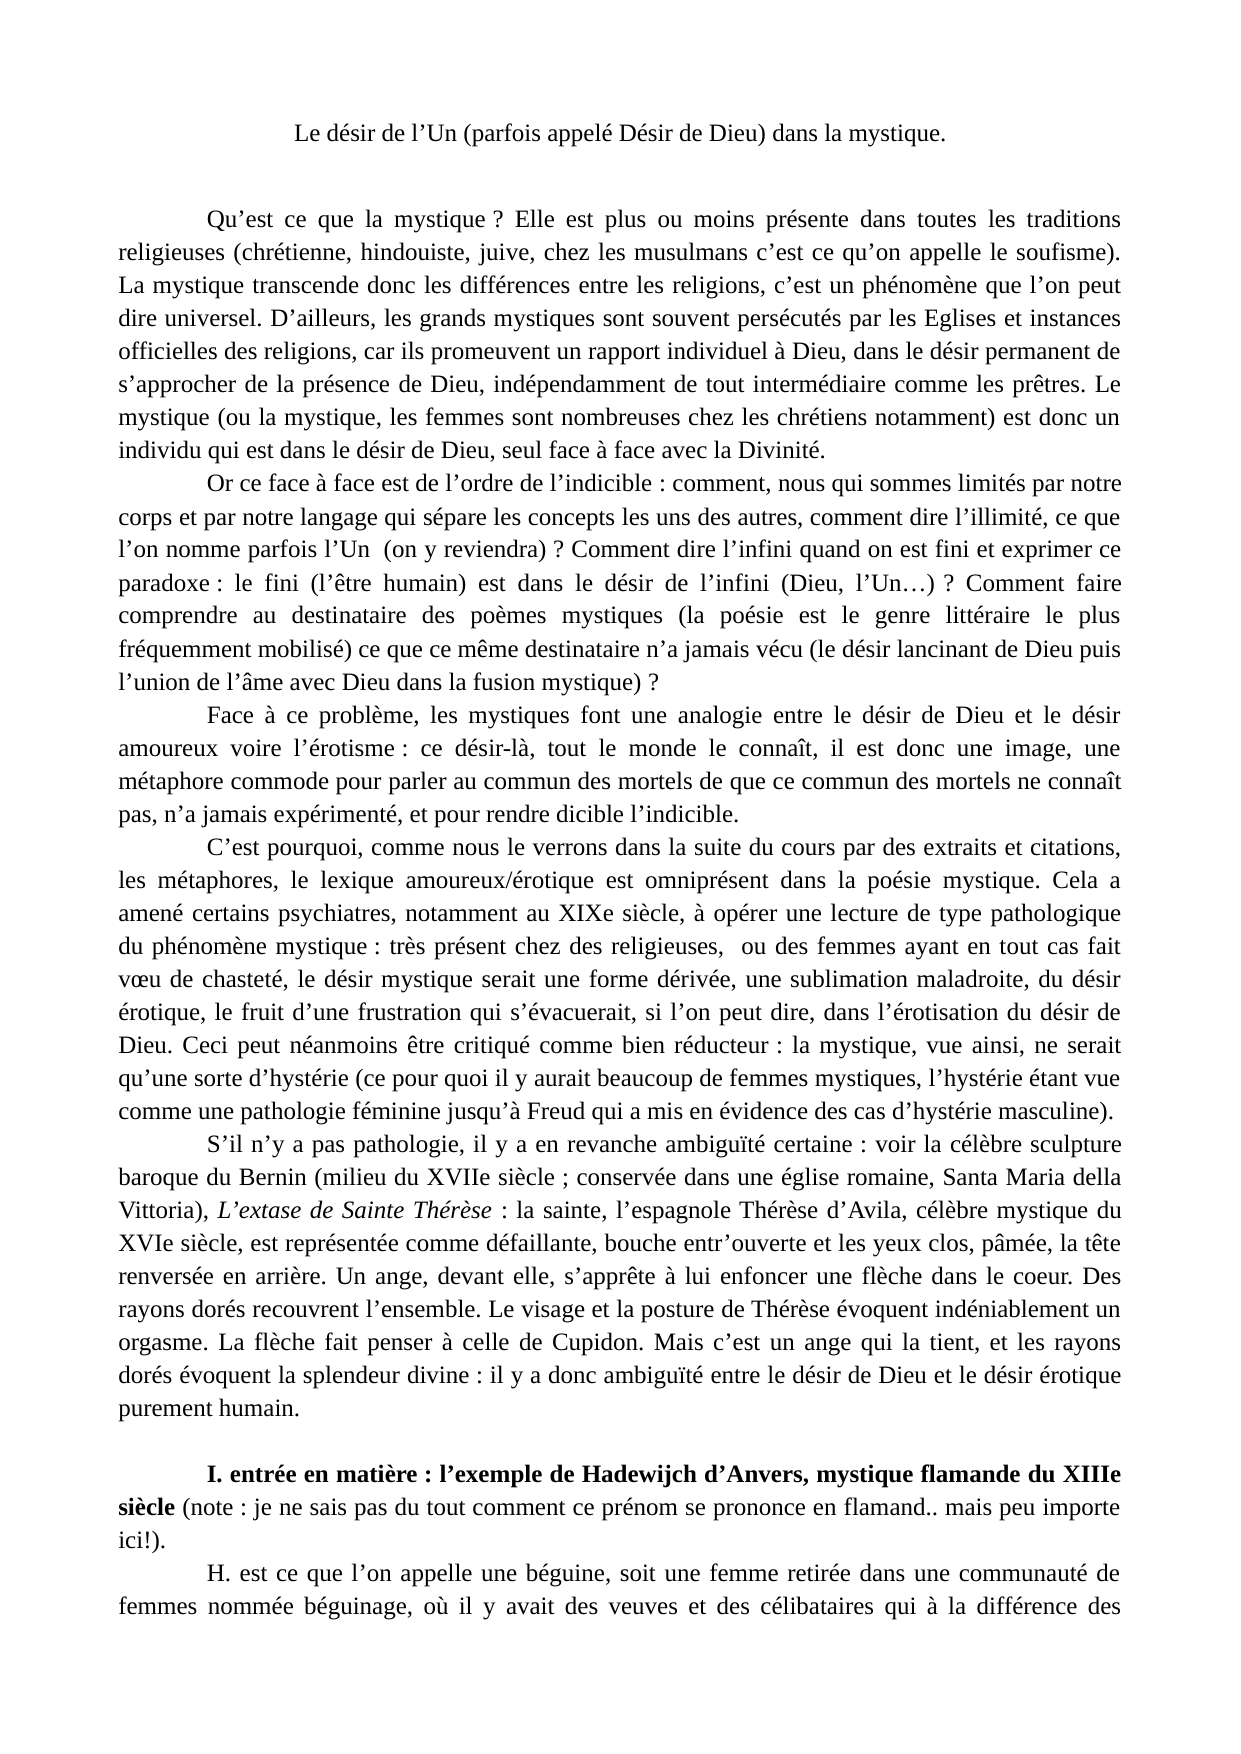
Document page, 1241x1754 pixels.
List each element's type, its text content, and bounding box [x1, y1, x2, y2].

text S’il n’y a pas pathologie, il y a en revanche ambiguïté certaine : voir la célèbre sculpture baroque du Bernin (milieu du XVIIe siècle ; conservée dans une église romaine, Santa Maria della Vittoria), L’extase de Sainte Thérèse : la sainte, l’espagnole Thérèse d’Avila, célèbre mystique du XVIe siècle, est représentée comme défaillante, bouche entr’ouverte et les yeux clos, pâmée, la tête renversée en arrière. Un ange, devant elle, s’apprête à lui enfoncer une flèche dans le coeur. Des rayons dorés recouvrent l’ensemble. Le visage et la posture de Thérèse évoquent indéniablement un orgasme. La flèche fait penser à celle de Cupidon. Mais c’est un ange qui la tient, et les rayons dorés évoquent la splendeur divine : il y a donc ambiguïté entre le désir de Dieu et le désir érotique purement humain. [118, 1129, 1122, 1422]
text C’est pourquoi, comme nous le verrons dans la suite du cours par des extraits et citations, les métaphores, le lexique amoureux/érotique est omniprésent dans la poésie mystique. Cela a amené certains psychiatres, notamment au XIXe siècle, à opérer une lecture de type pathologique du phénomène mystique : très présent chez des religieuses, ou des femmes ayant en tout cas fait vœu de chasteté, le désir mystique serait une forme dérivée, une sublimation maladroite, du désir érotique, le fruit d’une frustration qui s’évacuerait, si l’on peut dire, dans l’érotisation du désir de Dieu. Ceci peut néanmoins être critiqué comme bien réducteur : la mystique, vue ainsi, ne serait qu’une sorte d’hystérie (ce pour quoi il y aurait beaucoup de femmes mystiques, l’hystérie étant vue comme une pathologie féminine jusqu’à Freud qui a mis en évidence des cas d’hystérie masculine). [118, 832, 1122, 1125]
text Face à ce problème, les mystiques font une analogie entre le désir de Dieu et le désir amoureux voire l’érotisme : ce désir-là, tout le monde le connaît, il est donc une image, une métaphore commode pour parler au commun des mortels de que ce commun des mortels ne connaît pas, n’a jamais expérimenté, et pour rendre dicible l’indicible. [118, 700, 1122, 827]
text Or ce face à face est de l’ordre de l’indicible : comment, nous qui sommes limités par notre corps et par notre langage qui sépare les concepts les uns des autres, comment dire l’illimité, ce que l’on nomme parfois l’Un (on y reviendra) ? Comment dire l’infini quand on est fini et exprimer ce paradoxe : le fini (l’être humain) est dans le désir de l’infini (Dieu, l’Un…) ? Comment faire comprendre au destinataire des poèmes mystiques (la poésie est le genre littéraire le plus fréquemment mobilisé) ce que ce même destinataire n’a jamais vécu (le désir lancinant de Dieu puis l’union de l’âme avec Dieu dans la fusion mystique) ? [118, 468, 1122, 695]
text Qu’est ce que la mystique ? Elle est plus ou moins présente dans toutes les traditions religieuses (chrétienne, hindouiste, juive, chez les musulmans c’est ce qu’on appelle le soufisme). La mystique transcende donc les différences entre les religions, c’est un phénomène que l’on peut dire universel. D’ailleurs, les grands mystiques sont souvent persécutés par les Eglises et instances officielles des religions, car ils promeuvent un rapport individuel à Dieu, dans le désir permanent de s’approcher de la présence de Dieu, indépendamment de tout intermédiaire comme les prêtres. Le mystique (ou la mystique, les femmes sont nombreuses chez les chrétiens notamment) est donc un individu qui est dans le désir de Dieu, seul face à face avec la Divinité. [118, 204, 1122, 464]
text Le désir de l’Un (parfois appelé Désir de Dieu) dans la mystique. [118, 118, 1122, 147]
text I. entrée en matière : l’exemple de Hadewijch d’Anvers, mystique flamande du XIIIe siècle (note : je ne sais pas du tout comment ce prénom se prononce en flamand.. mais peu importe ici!). [118, 1459, 1122, 1554]
text H. est ce que l’on appelle une béguine, soit une femme retirée dans une communauté de femmes nommée béguinage, où il y avait des veuves et des célibataires qui à la différence des [118, 1558, 1122, 1620]
